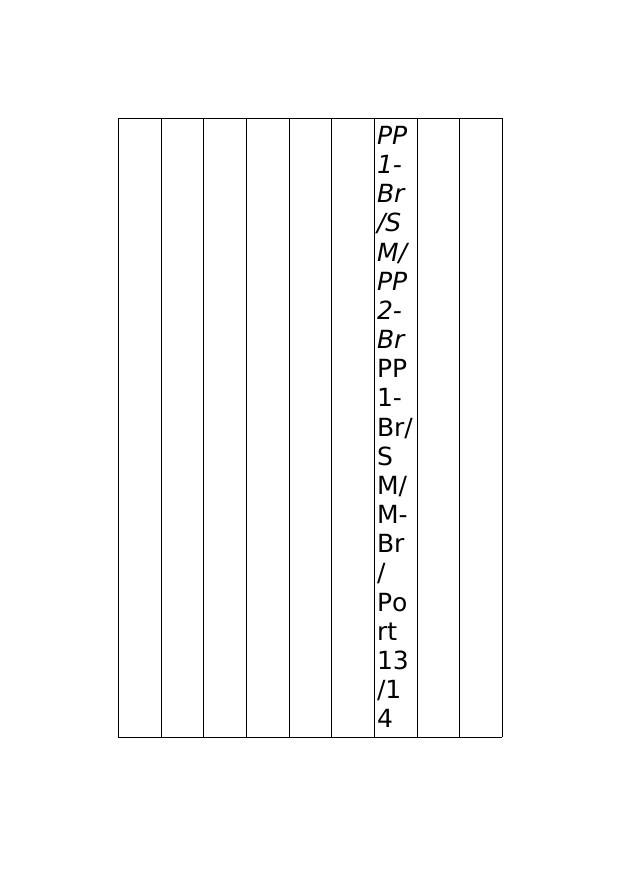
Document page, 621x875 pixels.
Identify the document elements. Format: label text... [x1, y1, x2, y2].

table_cell [162, 119, 203, 737]
table_cell [418, 119, 459, 737]
table_cell [460, 119, 502, 737]
table_cell [119, 119, 161, 737]
table_cell PP1-Br/SM/PP2-BrPP1-Br/SM/M-Br / Port 13/14 [375, 119, 417, 737]
table_cell [290, 119, 331, 737]
table_cell [332, 119, 374, 737]
table_cell [204, 119, 246, 737]
table_cell [247, 119, 289, 737]
